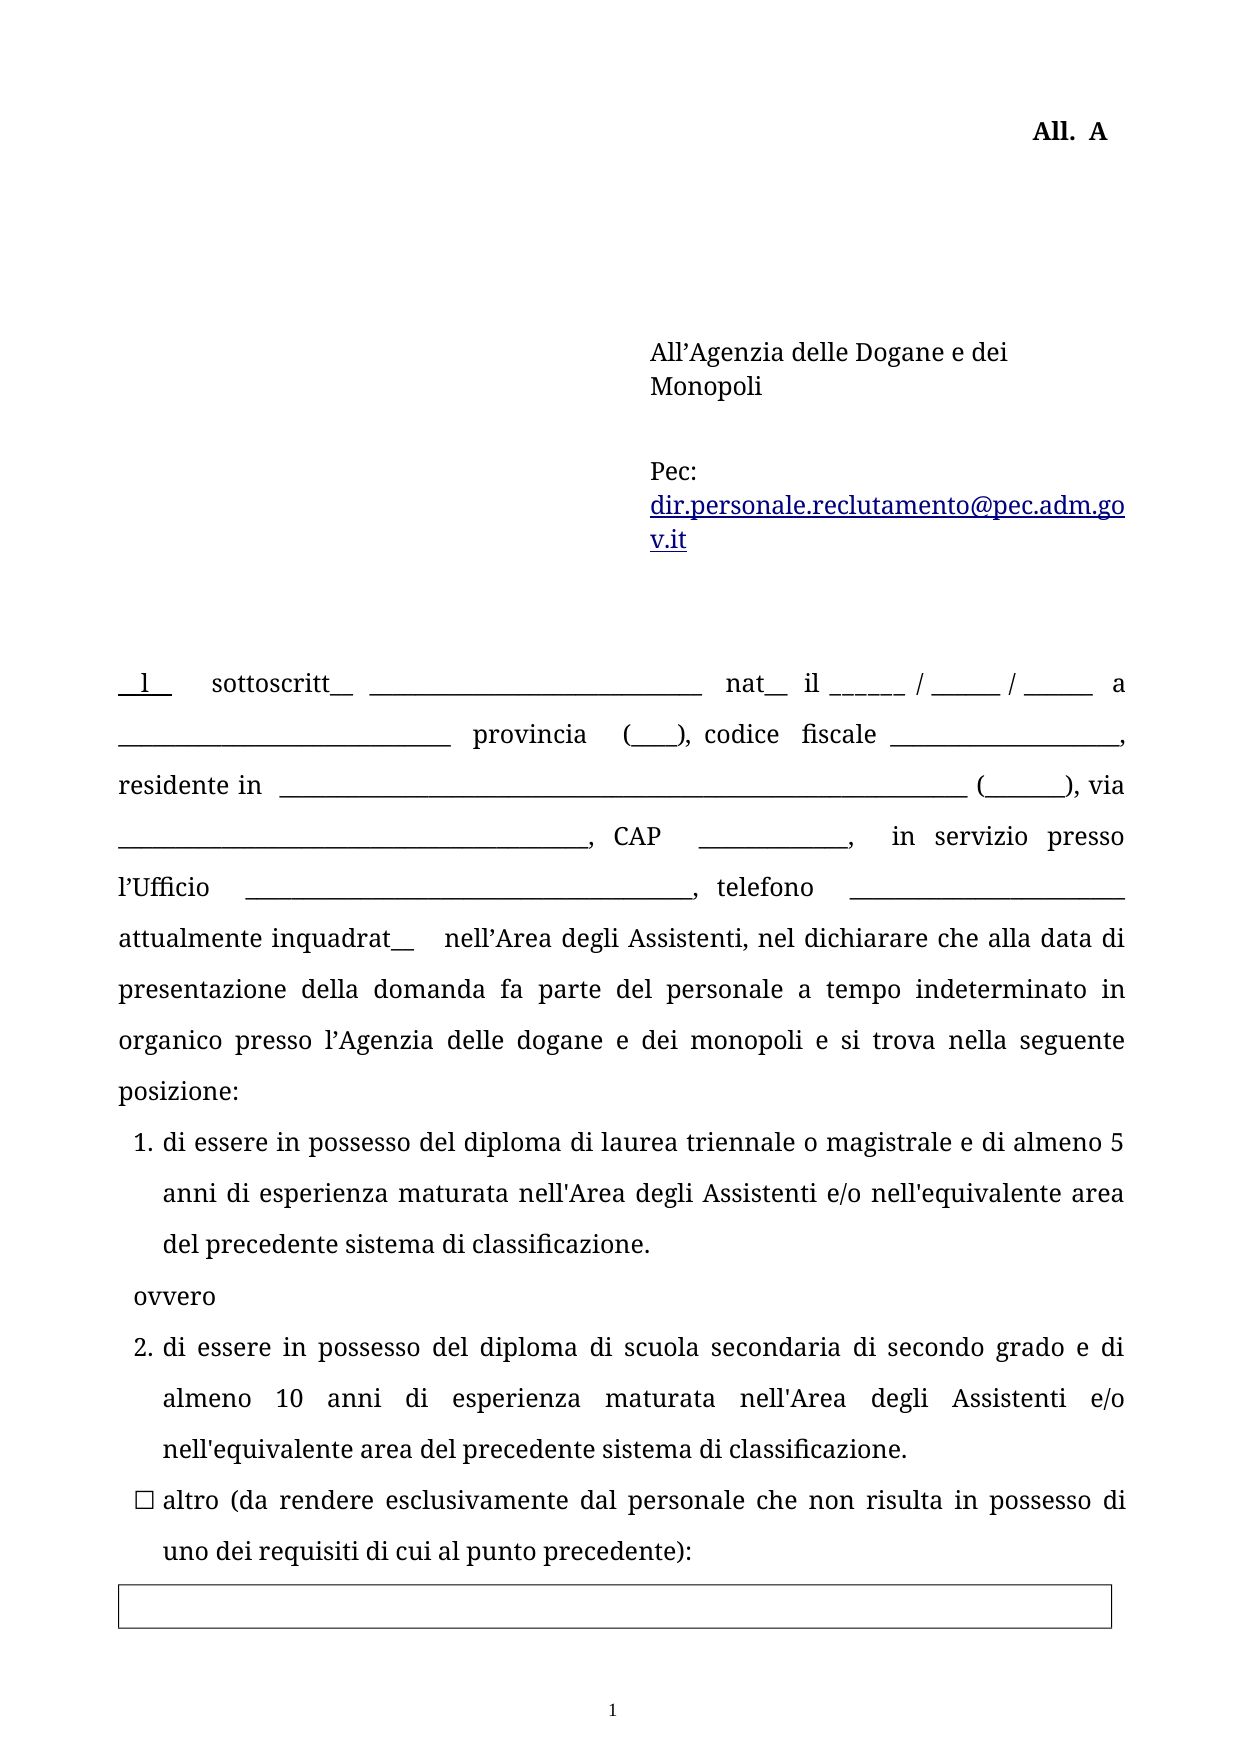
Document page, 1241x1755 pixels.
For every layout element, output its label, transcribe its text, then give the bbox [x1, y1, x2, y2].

list di essere in possesso del diploma di laurea triennale o magistrale e di almeno 5 anni di esperienza maturata nell'Area degli Assistenti e/o nell'equivalente area del precedente sistema di classificazione. [133, 1125, 1126, 1261]
text All. A [118, 114, 1108, 148]
text All’Agenzia delle Dogane e dei Monopoli [650, 335, 1126, 403]
list altro (da rendere esclusivamente dal personale che non risulta in possesso di uno dei requisiti di cui al punto precedente): [133, 1482, 1126, 1567]
list di essere in possesso del diploma di scuola secondaria di secondo grado e di almeno 10 anni di esperienza maturata nell'Area degli Assistenti e/o nell'equivalente area del precedente sistema di classificazione. [133, 1329, 1126, 1465]
text Pec: dir.personale.reclutamento@pec.adm.gov.it [650, 453, 1126, 556]
text ovvero [133, 1278, 1126, 1312]
text __l__ sottoscritt__ _____________________________ nat__ il ______ / ______ / ______ a _____________________________ provincia (____), codice fiscale ____________________, residente in ____________________________________________________________ (_______), via _________________________________________, CAP _____________, in servizio presso l’Ufficio _______________________________________, telefono ________________________ attualmente inquadrat__ nell’Area degli Assistenti, nel dichiarare che alla data di presentazione della domanda fa parte del personale a tempo indeterminato in organico presso l’Agenzia delle dogane e dei monopoli e si trova nella seguente posizione: [118, 666, 1126, 1108]
